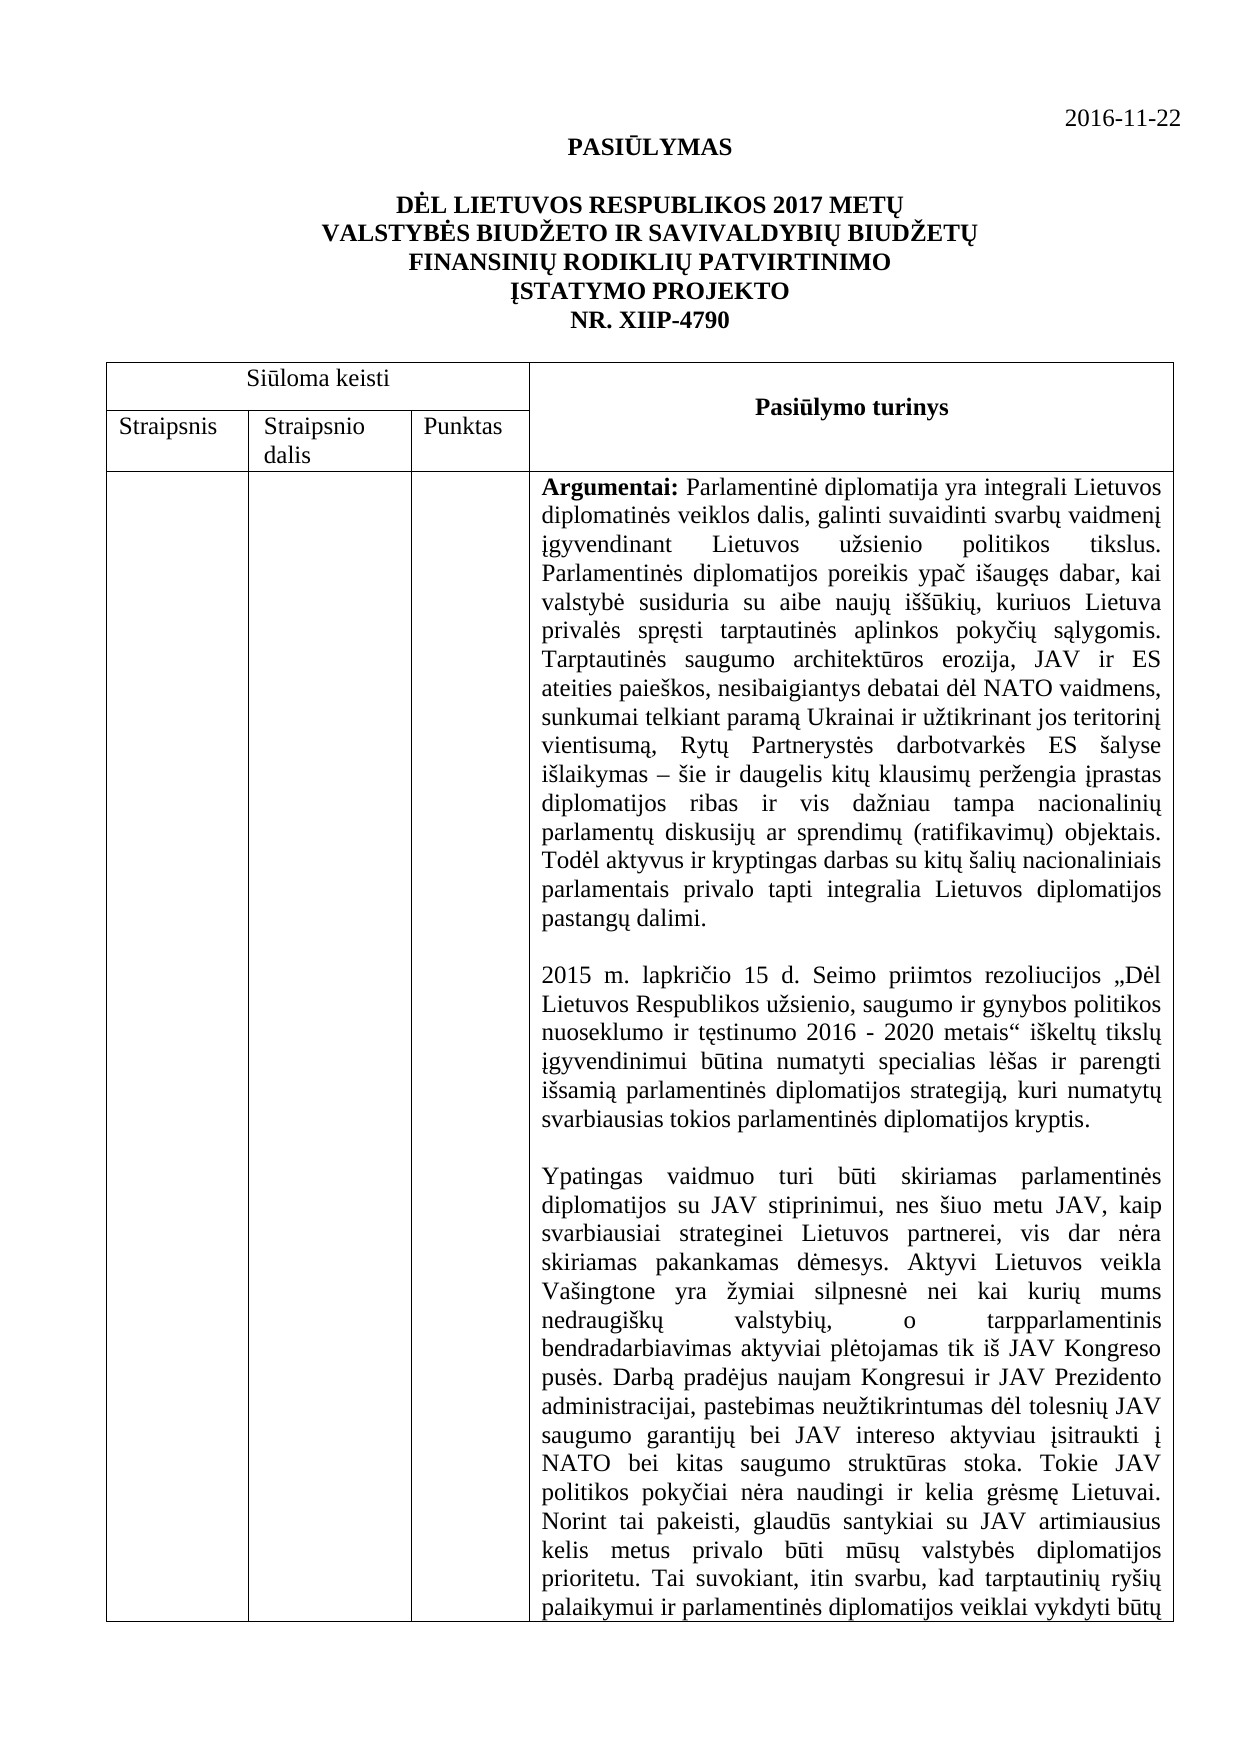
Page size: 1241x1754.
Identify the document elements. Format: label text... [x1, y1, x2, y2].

table_header Siūloma keisti [107, 363, 529, 410]
table_cell Straipsnio dalis [249, 411, 411, 471]
table_cell [107, 472, 248, 1621]
text NR. XIIP-4790 [119, 305, 1181, 333]
text PASIŪLYMAS [119, 132, 1181, 161]
text DĖL LIETUVOS RESPUBLIKOS 2017 METŲ [119, 190, 1181, 218]
table_header Pasiūlymo turinys [530, 363, 1173, 471]
table_cell [249, 472, 411, 1621]
text VALSTYBĖS BIUDŽETO IR SAVIVALDYBIŲ BIUDŽETŲ [119, 218, 1181, 247]
text 2016-11-22 [119, 103, 1181, 132]
table_cell [412, 472, 529, 1621]
text FINANSINIŲ RODIKLIŲ PATVIRTINIMO [119, 247, 1181, 276]
table_cell Straipsnis [107, 411, 248, 471]
text ĮSTATYMO PROJEKTO [119, 276, 1181, 305]
table_cell Punktas [412, 411, 529, 471]
table_cell Argumentai: Parlamentinė diplomatija yra integrali Lietuvos diplomatinės veiklos dalis, galinti suvaidinti svarbų vaidmenį įgyvendinant Lietuvos užsienio politikos tikslus. Parlamentinės diplomatijos poreikis ypač išaugęs dabar, kai valstybė susiduria su aibe naujų iššūkių, kuriuos Lietuva privalės spręsti tarptautinės aplinkos pokyčių sąlygomis. Tarptautinės saugumo architektūros erozija, JAV ir ES ateities paieškos, nesibaigiantys debatai dėl NATO vaidmens, sunkumai telkiant paramą Ukrainai ir užtikrinant jos teritorinį vientisumą, Rytų Partnerystės darbotvarkės ES šalyse išlaikymas – šie ir daugelis kitų klausimų peržengia įprastas diplomatijos ribas ir vis dažniau tampa nacionalinių parlamentų diskusijų ar sprendimų (ratifikavimų) objektais. Todėl aktyvus ir kryptingas darbas su kitų šalių nacionaliniais parlamentais privalo tapti integralia Lietuvos diplomatijos pastangų dalimi. 2015 m. lapkričio 15 d. Seimo priimtos rezoliucijos „Dėl Lietuvos Respublikos užsienio, saugumo ir gynybos politikos nuoseklumo ir tęstinumo 2016 - 2020 metais“ iškeltų tikslų įgyvendinimui būtina numatyti specialias lėšas ir parengti išsamią parlamentinės diplomatijos strategiją, kuri numatytų svarbiausias tokios parlamentinės diplomatijos kryptis. Ypatingas vaidmuo turi būti skiriamas parlamentinės diplomatijos su JAV stiprinimui, nes šiuo metu JAV, kaip svarbiausiai strateginei Lietuvos partnerei, vis dar nėra skiriamas pakankamas dėmesys. Aktyvi Lietuvos veikla Vašingtone yra žymiai silpnesnė nei kai kurių mums nedraugiškų valstybių, o tarpparlamentinis bendradarbiavimas aktyviai plėtojamas tik iš JAV Kongreso pusės. Darbą pradėjus naujam Kongresui ir JAV Prezidento administracijai, pastebimas neužtikrintumas dėl tolesnių JAV saugumo garantijų bei JAV intereso aktyviau įsitraukti į NATO bei kitas saugumo struktūras stoka. Tokie JAV politikos pokyčiai nėra naudingi ir kelia grėsmę Lietuvai. Norint tai pakeisti, glaudūs santykiai su JAV artimiausius kelis metus privalo būti mūsų valstybės diplomatijos prioritetu. Tai suvokiant, itin svarbu, kad tarptautinių ryšių palaikymui ir parlamentinės diplomatijos veiklai vykdyti būtų [530, 472, 1173, 1621]
